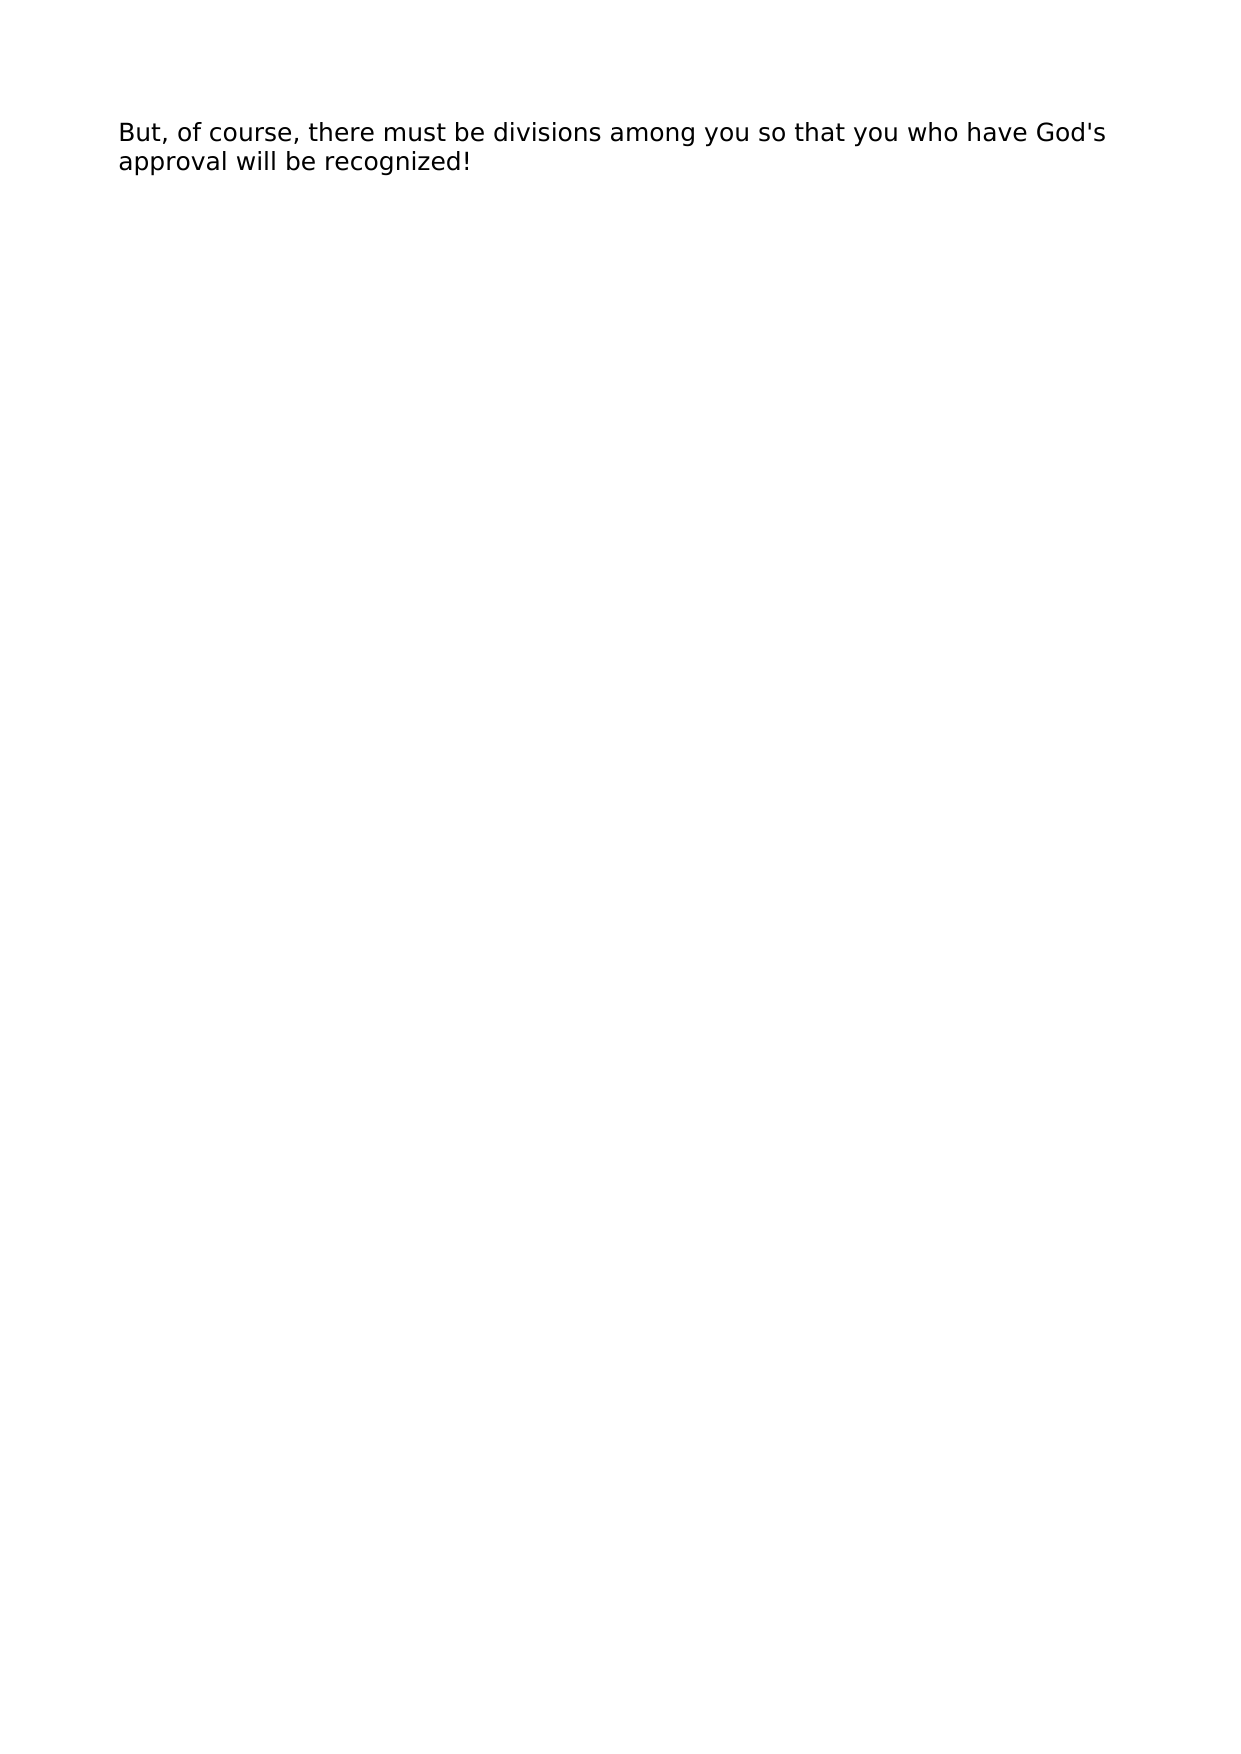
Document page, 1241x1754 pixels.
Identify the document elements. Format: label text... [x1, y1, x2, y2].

text But, of course, there must be divisions among you so that you who have God's approval will be recognized! [118, 118, 1122, 176]
